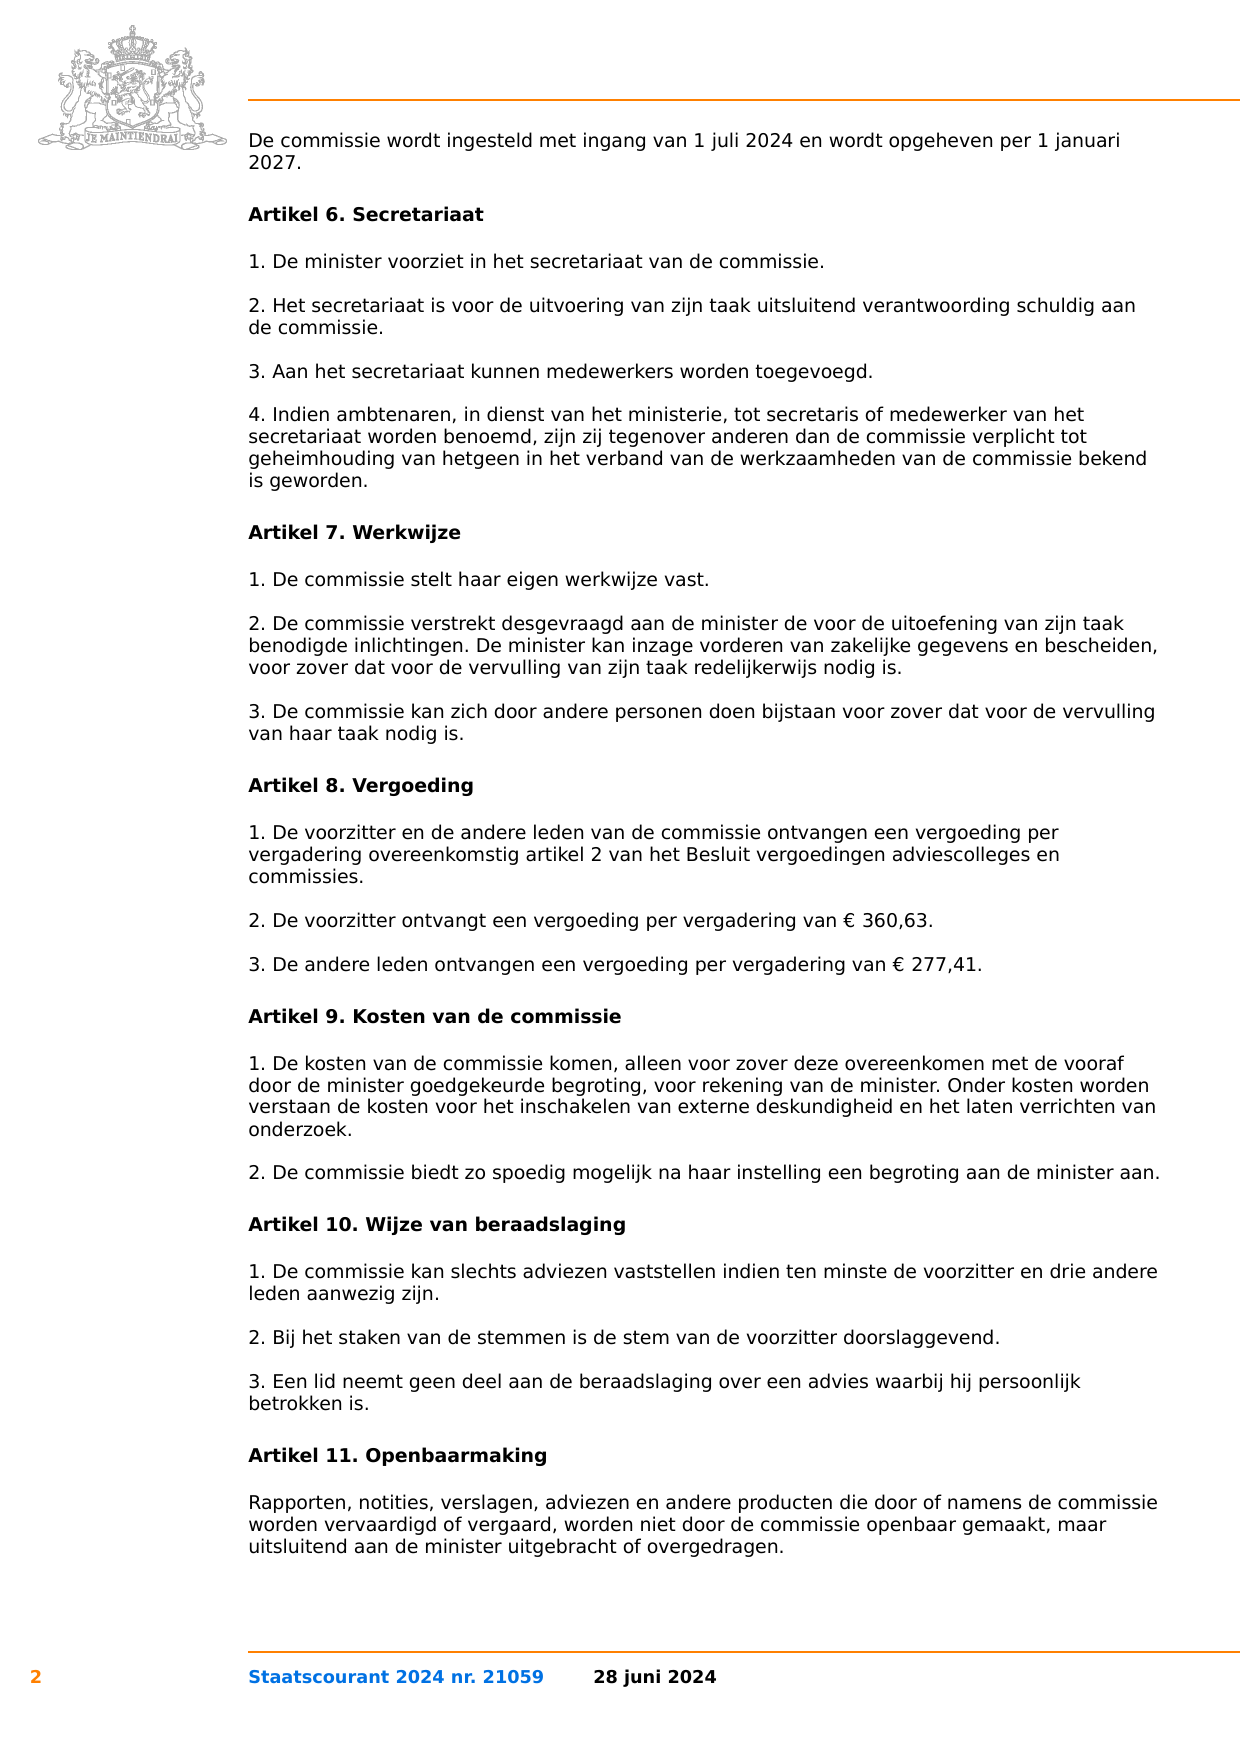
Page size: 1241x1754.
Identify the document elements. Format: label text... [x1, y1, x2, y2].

text 3. Aan het secretariaat kunnen medewerkers worden toegevoegd. [248, 361, 1163, 382]
text 3. De andere leden ontvangen een vergoeding per vergadering van € 277,41. [248, 953, 1163, 976]
text De commissie wordt ingesteld met ingang van 1 juli 2024 en wordt opgeheven per 1 januari 2027. [248, 130, 1163, 174]
subtitle Artikel 7. Werkwijze [248, 522, 1163, 544]
text 2. Het secretariaat is voor de uitvoering van zijn taak uitsluitend verantwoording schuldig aan de commissie. [248, 295, 1163, 339]
text 2. De voorzitter ontvangt een vergoeding per vergadering van € 360,63. [248, 910, 1163, 932]
subtitle Artikel 11. Openbaarmaking [248, 1445, 1163, 1467]
subtitle Artikel 9. Kosten van de commissie [248, 1006, 1163, 1027]
text 4. Indien ambtenaren, in dienst van het ministerie, tot secretaris of medewerker van het secretariaat worden benoemd, zijn zij tegenover anderen dan de commissie verplicht tot geheimhouding van hetgeen in het verband van de werkzaamheden van de commissie bekend is geworden. [248, 404, 1163, 492]
subtitle Artikel 8. Vergoeding [248, 775, 1163, 797]
subtitle Artikel 10. Wijze van beraadslaging [248, 1214, 1163, 1236]
text 2. De commissie verstrekt desgevraagd aan de minister de voor de uitoefening van zijn taak benodigde inlichtingen. De minister kan inzage vorderen van zakelijke gegevens en bescheiden, voor zover dat voor de vervulling van zijn taak redelijkerwijs nodig is. [248, 613, 1163, 679]
text 3. Een lid neemt geen deel aan de beraadslaging over een advies waarbij hij persoonlijk betrokken is. [248, 1371, 1163, 1415]
picture [38, 25, 227, 150]
subtitle Artikel 6. Secretariaat [248, 204, 1163, 226]
text 3. De commissie kan zich door andere personen doen bijstaan voor zover dat voor de vervulling van haar taak nodig is. [248, 701, 1163, 745]
text 1. De minister voorziet in het secretariaat van de commissie. [248, 251, 1163, 273]
text 2. Bij het staken van de stemmen is de stem van de voorzitter doorslaggevend. [248, 1327, 1163, 1349]
text 1. De kosten van de commissie komen, alleen voor zover deze overeenkomen met de vooraf door de minister goedgekeurde begroting, voor rekening van de minister. Onder kosten worden verstaan de kosten voor het inschakelen van externe deskundigheid en het laten verrichten van onderzoek. [248, 1052, 1163, 1140]
text 1. De commissie kan slechts adviezen vaststellen indien ten minste de voorzitter en drie andere leden aanwezig zijn. [248, 1261, 1163, 1305]
text 1. De voorzitter en de andere leden van de commissie ontvangen een vergoeding per vergadering overeenkomstig artikel 2 van het Besluit vergoedingen adviescolleges en commissies. [248, 822, 1163, 888]
text 2. De commissie biedt zo spoedig mogelijk na haar instelling een begroting aan de minister aan. [248, 1162, 1163, 1184]
text 1. De commissie stelt haar eigen werkwijze vast. [248, 569, 1163, 591]
text Rapporten, notities, verslagen, adviezen en andere producten die door of namens de commissie worden vervaardigd of vergaard, worden niet door de commissie openbaar gemaakt, maar uitsluitend aan de minister uitgebracht of overgedragen. [248, 1492, 1163, 1558]
